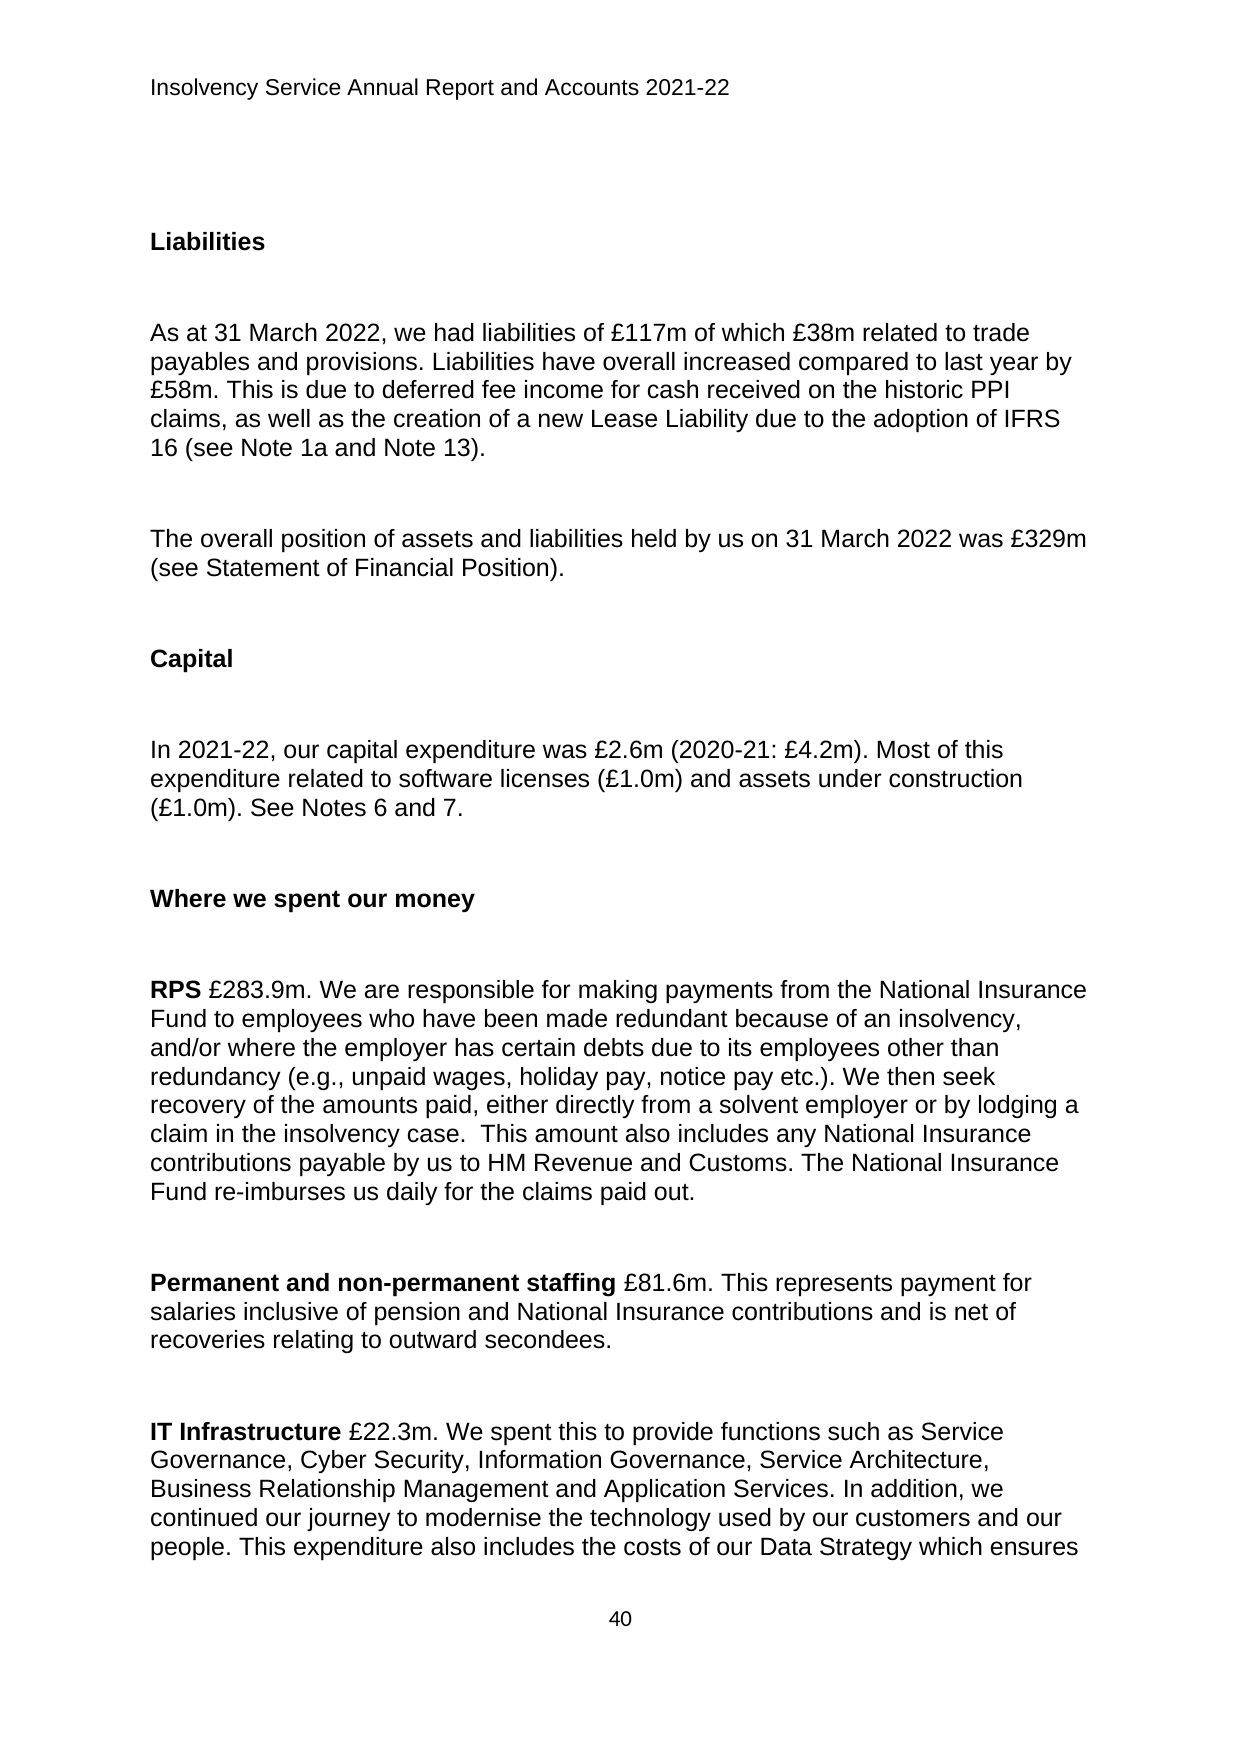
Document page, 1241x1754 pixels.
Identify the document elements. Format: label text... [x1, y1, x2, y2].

text In 2021-22, our capital expenditure was £2.6m (2020-21: £4.2m). Most of this expenditure related to software licenses (£1.0m) and assets under construction (£1.0m). See Notes 6 and 7. [150, 735, 1090, 822]
text As at 31 March 2022, we had liabilities of £117m of which £38m related to trade payables and provisions. Liabilities have overall increased compared to last year by £58m. This is due to deferred fee income for cash received on the historic PPI claims, as well as the creation of a new Lease Liability due to the adoption of IFRS 16 (see Note 1a and Note 13). [150, 318, 1090, 462]
text Permanent and non-permanent staffing £81.6m. This represents payment for salaries inclusive of pension and National Insurance contributions and is net of recoveries relating to outward secondees. [150, 1268, 1090, 1354]
text Capital [150, 644, 1090, 673]
text IT Infrastructure £22.3m. We spent this to provide functions such as Service Governance, Cyber Security, Information Governance, Service Architecture, Business Relationship Management and Application Services. In addition, we continued our journey to modernise the technology used by our customers and our people. This expenditure also includes the costs of our Data Strategy which ensures [150, 1417, 1090, 1560]
text Liabilities [150, 227, 1090, 255]
text RPS £283.9m. We are responsible for making payments from the National Insurance Fund to employees who have been made redundant because of an insolvency, and/or where the employer has certain debts due to its employees other than redundancy (e.g., unpaid wages, holiday pay, notice pay etc.). We then seek recovery of the amounts paid, either directly from a solvent employer or by lodging a claim in the insolvency case. This amount also includes any National Insurance contributions payable by us to HM Revenue and Customs. The National Insurance Fund re-imburses us daily for the claims paid out. [150, 975, 1090, 1205]
text The overall position of assets and liabilities held by us on 31 March 2022 was £329m (see Statement of Financial Position). [150, 524, 1090, 582]
text Where we spent our money [150, 884, 1090, 913]
